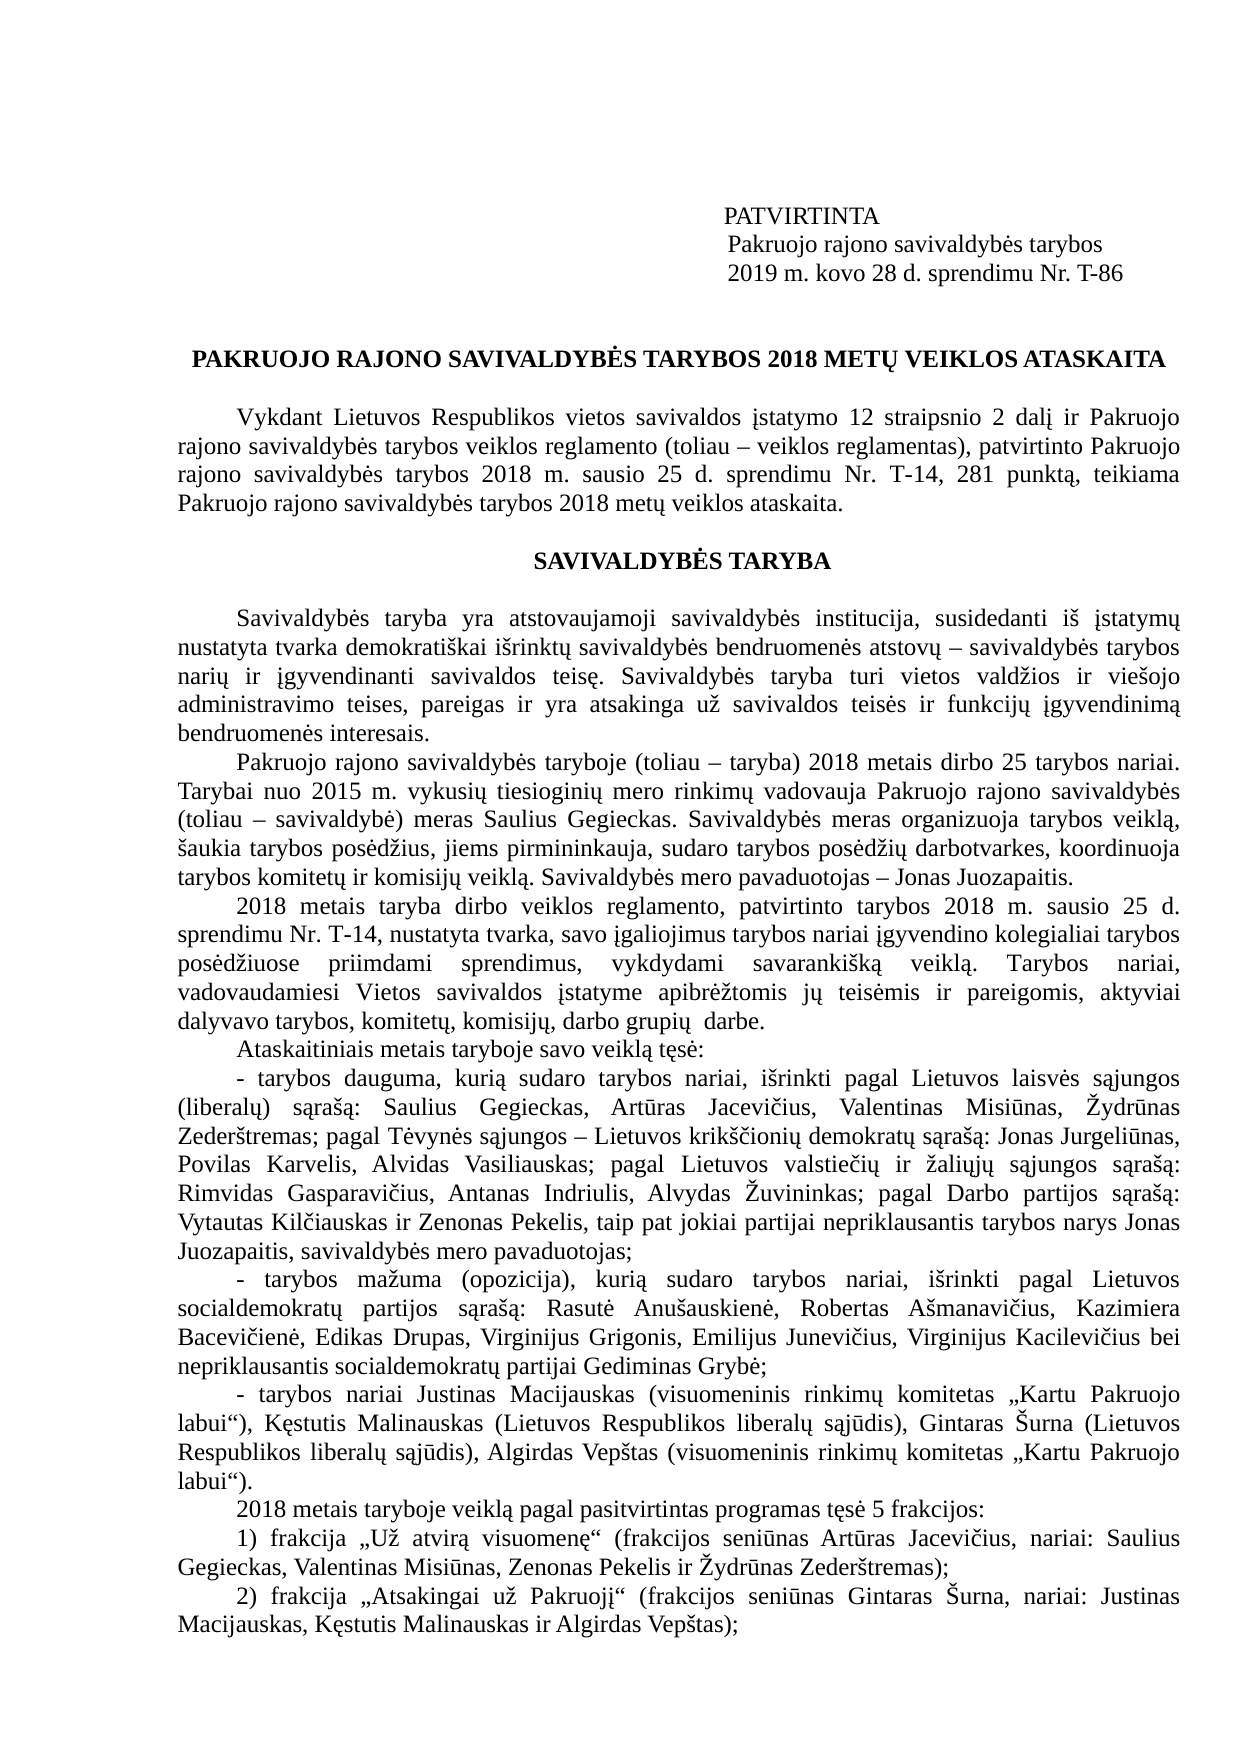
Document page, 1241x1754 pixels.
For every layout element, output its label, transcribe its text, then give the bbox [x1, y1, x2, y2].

text Pakruojo rajono savivaldybės taryboje (toliau – taryba) 2018 metais dirbo 25 tarybos nariai. Tarybai nuo 2015 m. vykusių tiesioginių mero rinkimų vadovauja Pakruojo rajono savivaldybės (toliau – savivaldybė) meras Saulius Gegieckas. Savivaldybės meras organizuoja tarybos veiklą, šaukia tarybos posėdžius, jiems pirmininkauja, sudaro tarybos posėdžių darbotvarkes, koordinuoja tarybos komitetų ir komisijų veiklą. Savivaldybės mero pavaduotojas – Jonas Juozapaitis. [177, 747, 1181, 891]
text - tarybos nariai Justinas Macijauskas (visuomeninis rinkimų komitetas „Kartu Pakruojo labui“), Kęstutis Malinauskas (Lietuvos Respublikos liberalų sąjūdis), Gintaras Šurna (Lietuvos Respublikos liberalų sąjūdis), Algirdas Vepštas (visuomeninis rinkimų komitetas „Kartu Pakruojo labui“). [177, 1379, 1181, 1494]
text Vykdant Lietuvos Respublikos vietos savivaldos įstatymo 12 straipsnio 2 dalį ir Pakruojo rajono savivaldybės tarybos veiklos reglamento (toliau – veiklos reglamentas), patvirtinto Pakruojo rajono savivaldybės tarybos 2018 m. sausio 25 d. sprendimu Nr. T-14, 281 punktą, teikiama Pakruojo rajono savivaldybės tarybos 2018 metų veiklos ataskaita. [177, 402, 1181, 517]
text Savivaldybės taryba yra atstovaujamoji savivaldybės institucija, susidedanti iš įstatymų nustatyta tvarka demokratiškai išrinktų savivaldybės bendruomenės atstovų – savivaldybės tarybos narių ir įgyvendinanti savivaldos teisę. Savivaldybės taryba turi vietos valdžios ir viešojo administravimo teises, pareigas ir yra atsakinga už savivaldos teisės ir funkcijų įgyvendinimą bendruomenės interesais. [177, 603, 1181, 747]
text Ataskaitiniais metais taryboje savo veiklą tęsė: [177, 1034, 1181, 1063]
text - tarybos mažuma (opozicija), kurią sudaro tarybos nariai, išrinkti pagal Lietuvos socialdemokratų partijos sąrašą: Rasutė Anušauskienė, Robertas Ašmanavičius, Kazimiera Bacevičienė, Edikas Drupas, Virginijus Grigonis, Emilijus Junevičius, Virginijus Kacilevičius bei nepriklausantis socialdemokratų partijai Gediminas Grybė; [177, 1264, 1181, 1379]
text 2018 metais taryba dirbo veiklos reglamento, patvirtinto tarybos 2018 m. sausio 25 d. sprendimu Nr. T-14, nustatyta tvarka, savo įgaliojimus tarybos nariai įgyvendino kolegialiai tarybos posėdžiuose priimdami sprendimus, vykdydami savarankišką veiklą. Tarybos nariai, vadovaudamiesi Vietos savivaldos įstatyme apibrėžtomis jų teisėmis ir pareigomis, aktyviai dalyvavo tarybos, komitetų, komisijų, darbo grupių darbe. [177, 891, 1181, 1034]
text Pakruojo rajono savivaldybės tarybos [177, 229, 1181, 258]
text 2) frakcija „Atsakingai už Pakruojį“ (frakcijos seniūnas Gintaras Šurna, nariai: Justinas Macijauskas, Kęstutis Malinauskas ir Algirdas Vepštas); [177, 1581, 1181, 1638]
text PAKRUOJO RAJONO SAVIVALDYBĖS TARYBOS 2018 METŲ VEIKLOS ATASKAITA [177, 344, 1181, 373]
text PATVIRTINTA [582, 201, 1181, 229]
text 1) frakcija „Už atvirą visuomenę“ (frakcijos seniūnas Artūras Jacevičius, nariai: Saulius Gegieckas, Valentinas Misiūnas, Zenonas Pekelis ir Žydrūnas Zederštremas); [177, 1523, 1181, 1581]
text 2019 m. kovo 28 d. sprendimu Nr. T-86 [177, 258, 1181, 287]
text - tarybos dauguma, kurią sudaro tarybos nariai, išrinkti pagal Lietuvos laisvės sąjungos (liberalų) sąrašą: Saulius Gegieckas, Artūras Jacevičius, Valentinas Misiūnas, Žydrūnas Zederštremas; pagal Tėvynės sąjungos – Lietuvos krikščionių demokratų sąrašą: Jonas Jurgeliūnas, Povilas Karvelis, Alvidas Vasiliauskas; pagal Lietuvos valstiečių ir žaliųjų sąjungos sąrašą: Rimvidas Gasparavičius, Antanas Indriulis, Alvydas Žuvininkas; pagal Darbo partijos sąrašą: Vytautas Kilčiauskas ir Zenonas Pekelis, taip pat jokiai partijai nepriklausantis tarybos narys Jonas Juozapaitis, savivaldybės mero pavaduotojas; [177, 1063, 1181, 1264]
text SAVIVALDYBĖS TARYBA [177, 546, 1181, 574]
text 2018 metais taryboje veiklą pagal pasitvirtintas programas tęsė 5 frakcijos: [177, 1494, 1181, 1523]
